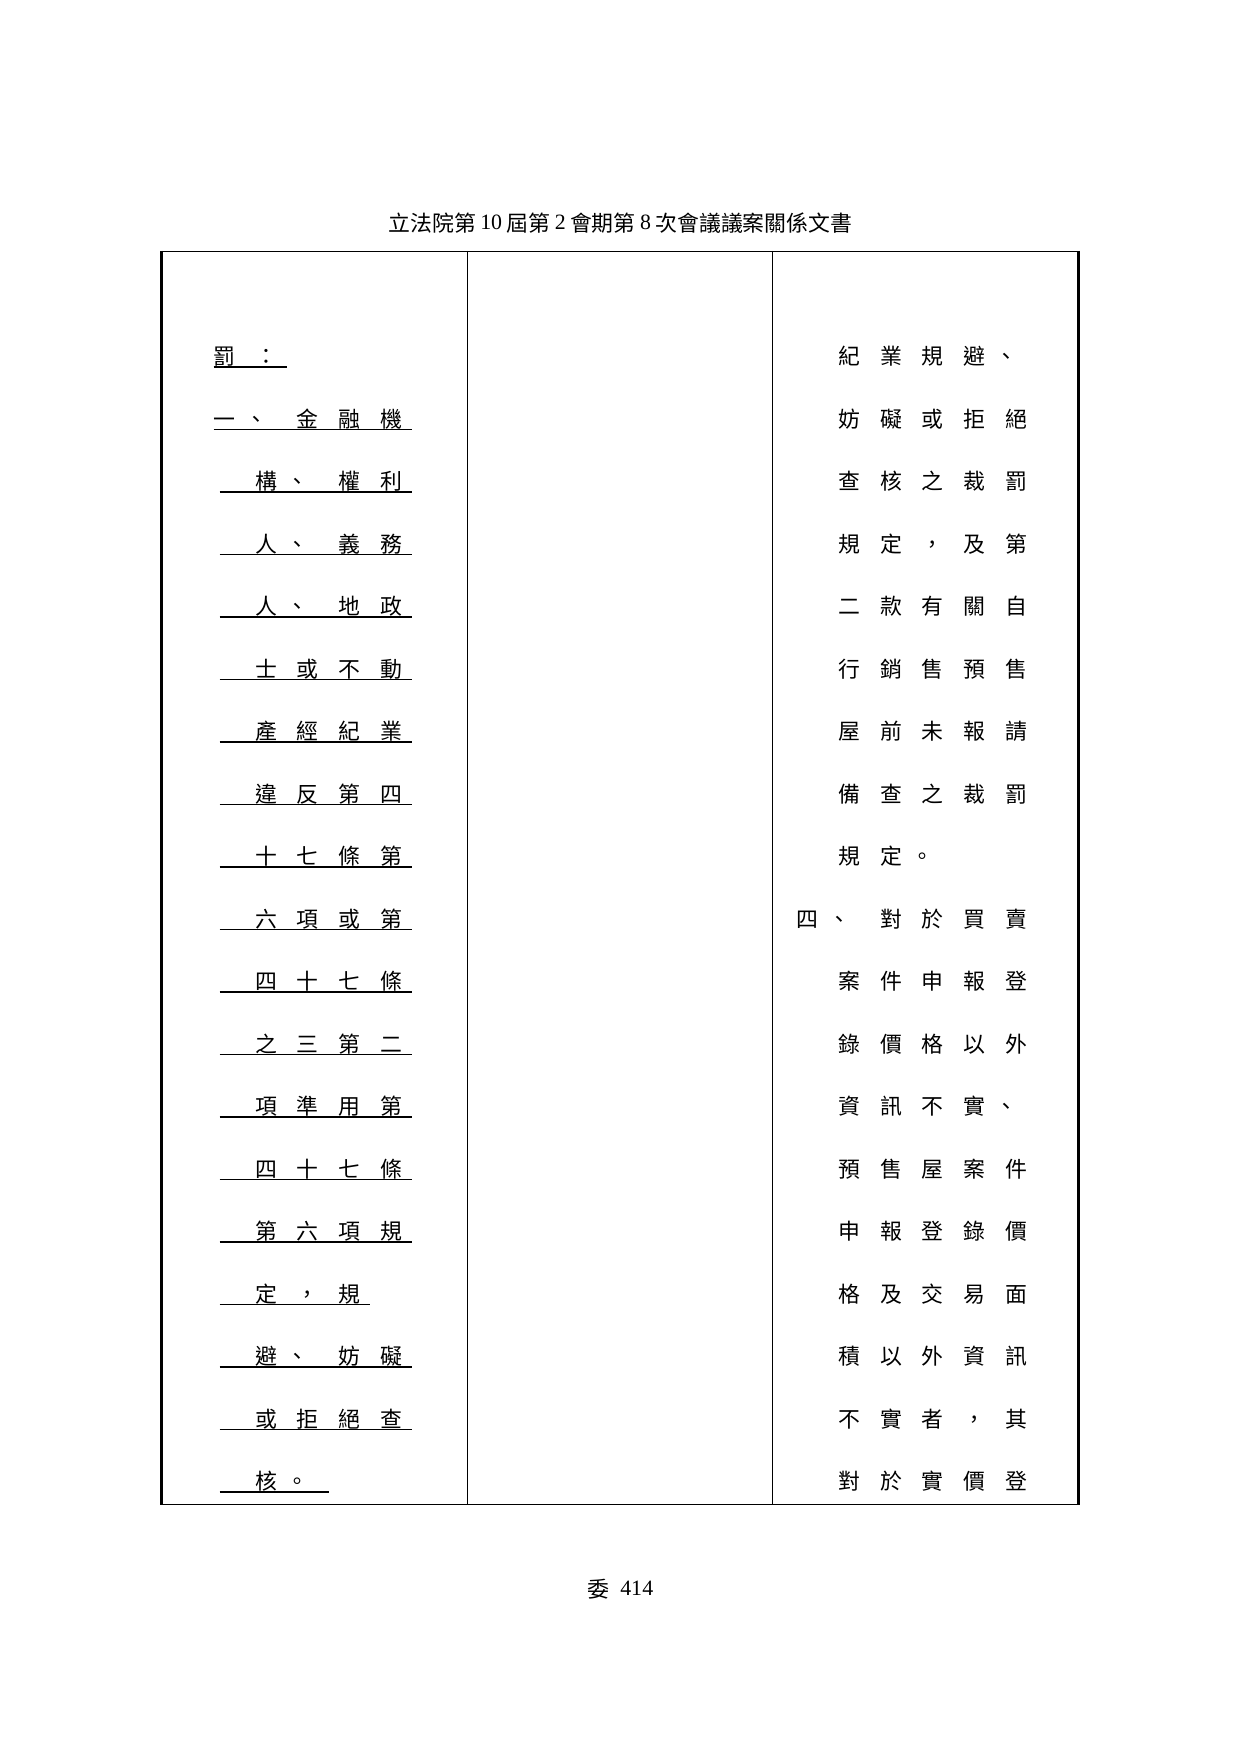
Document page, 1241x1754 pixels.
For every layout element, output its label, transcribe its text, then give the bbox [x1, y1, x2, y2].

table_cell [468, 252, 772, 1504]
table_cell 罰： 一、金融機構、權利人、義務人、地政士或不動產經紀業違反第四十七條第六項或第四十七條之三第二項準用第四十七條第六項規定，規避、妨礙或拒絕查核。 [163, 252, 467, 1504]
table_cell 紀業規避、妨礙或拒絕查核之裁罰規定，及第二款有關自行銷售預售屋前未報請備查之裁罰規定。 四、對於買賣案件申報登錄價格以外資訊不實、預售屋案件申報登錄價格及交易面積以外資訊不實者，其對於實價登 [773, 252, 1077, 1504]
